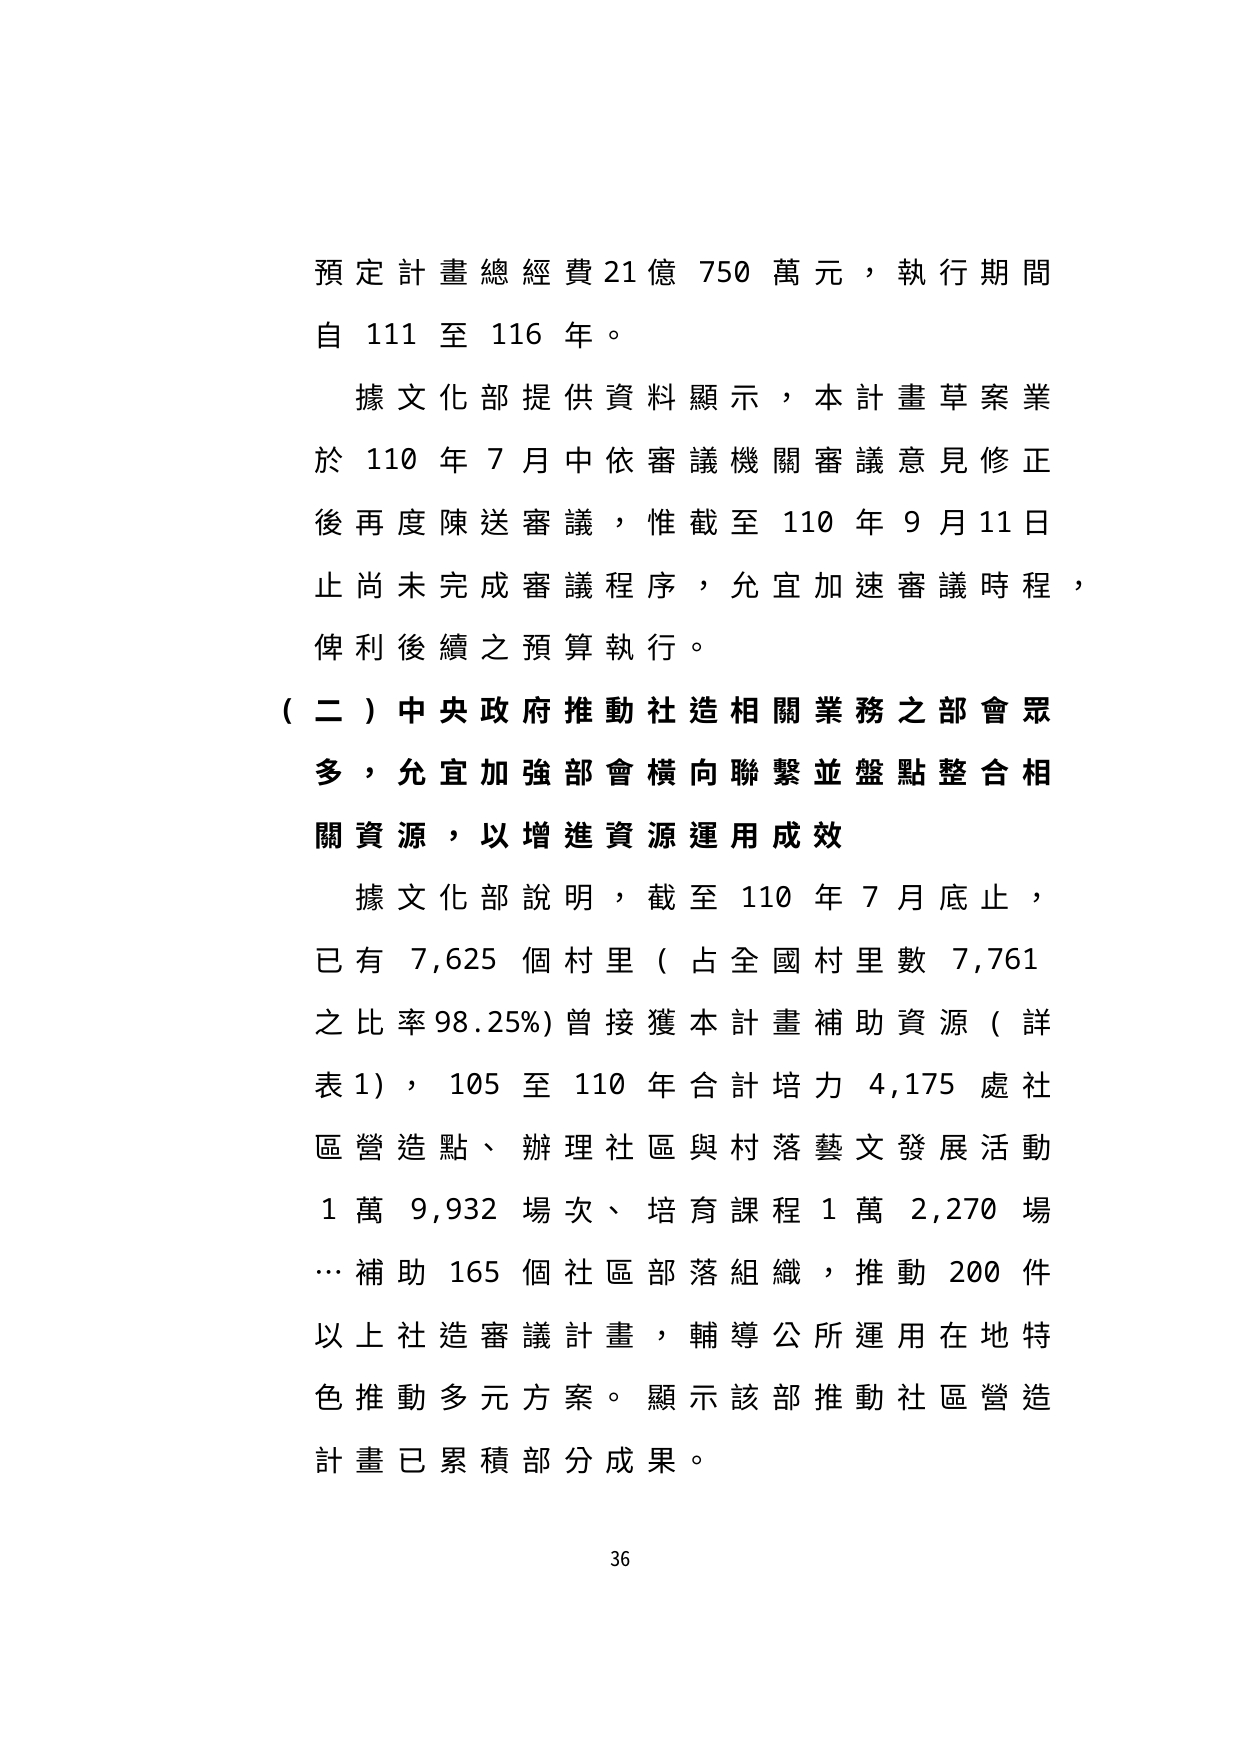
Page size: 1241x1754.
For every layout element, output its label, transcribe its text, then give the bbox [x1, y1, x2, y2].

text 據文化部說明，截至110年7月底止，已有7,625個村里(占全國村里數7,761之比率98.25%)曾接獲本計畫補助資源(詳表1)，105至110年合計培力4,175處社區營造點、辦理社區與村落藝文發展活動1萬9,932場次、培育課程1萬2,270場…補助165個社區部落組織，推動200件以上社造審議計畫，輔導公所運用在地特色推動多元方案。顯示該部推動社區營造計畫已累積部分成果。 [271, 854, 1058, 1479]
text 據文化部提供資料顯示，本計畫草案業於110年7月中依審議機關審議意見修正後再度陳送審議，惟截至110年9月11日止尚未完成審議程序，允宜加速審議時程，俾利後續之預算執行。 [271, 354, 1058, 667]
text 預定計畫總經費21億750萬元，執行期間自111至116年。 [271, 229, 1058, 354]
text (二)中央政府推動社造相關業務之部會眾多，允宜加強部會橫向聯繫並盤點整合相關資源，以增進資源運用成效 [242, 667, 1058, 854]
